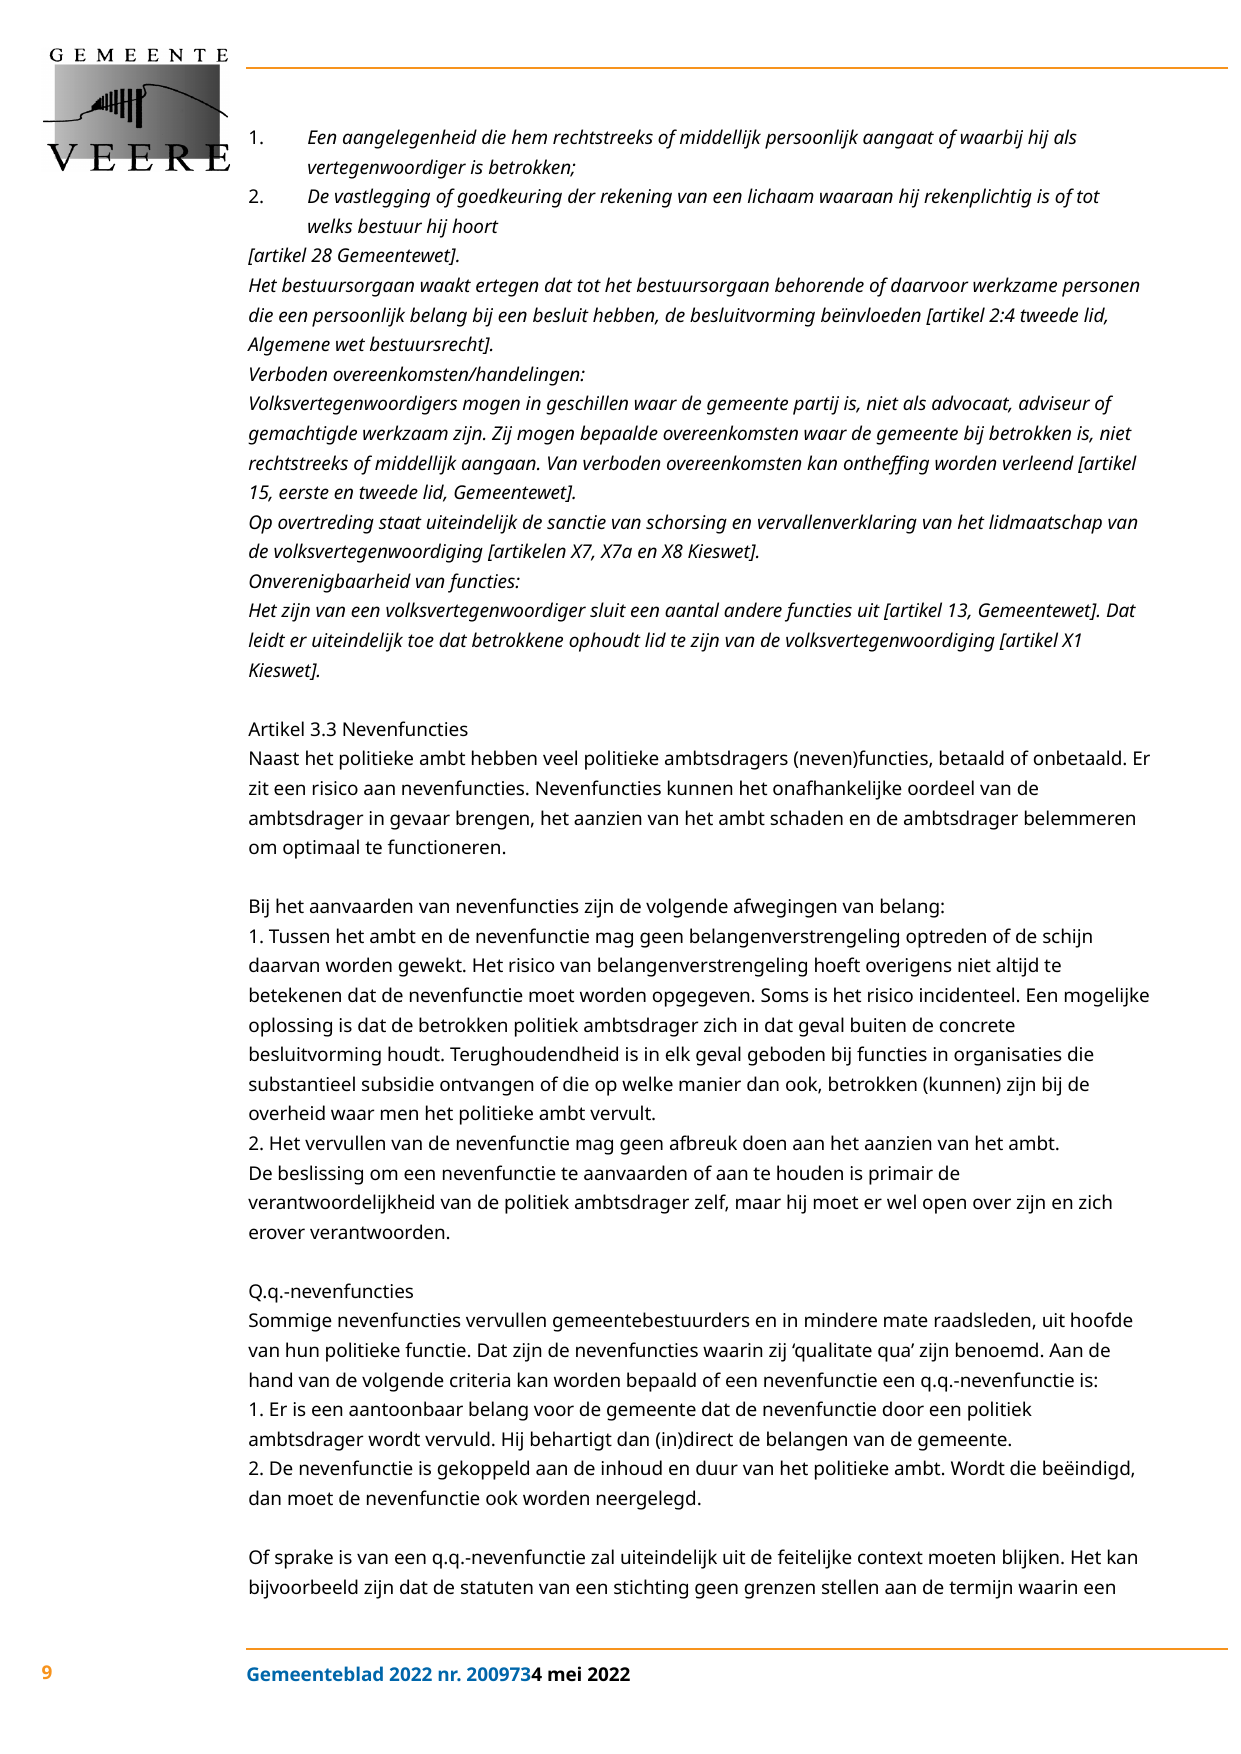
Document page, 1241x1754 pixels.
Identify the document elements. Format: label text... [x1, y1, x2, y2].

text Naast het politieke ambt hebben veel politieke ambtsdragers (neven)functies, betaald of onbetaald. Er zit een risico aan nevenfuncties. Nevenfuncties kunnen het onafhankelijke oordeel van de ambtsdrager in gevaar brengen, het aanzien van het ambt schaden en de ambtsdrager belemmeren om optimaal te functioneren. [248, 746, 1152, 860]
text Het zijn van een volksvertegenwoordiger sluit een aantal andere functies uit [artikel 13, Gemeentewet]. Dat leidt er uiteindelijk toe dat betrokkene ophoudt lid te zijn van de volksvertegenwoordiging [artikel X1 Kieswet]. [248, 598, 1152, 683]
picture [41, 47, 231, 172]
text Q.q.-nevenfuncties [248, 1278, 1152, 1304]
text Bij het aanvaarden van nevenfuncties zijn de volgende afwegingen van belang: [248, 893, 1152, 919]
text 1. Er is een aantoonbaar belang voor de gemeente dat de nevenfunctie door een politiek ambtsdrager wordt vervuld. Hij behartigt dan (in)direct de belangen van de gemeente. [248, 1396, 1152, 1452]
text Of sprake is van een q.q.-nevenfunctie zal uiteindelijk uit de feitelijke context moeten blijken. Het kan bijvoorbeeld zijn dat de statuten van een stichting geen grenzen stellen aan de termijn waarin een [248, 1544, 1152, 1600]
text Op overtreding staat uiteindelijk de sanctie van schorsing en vervallenverklaring van het lidmaatschap van de volksvertegenwoordiging [artikelen X7, X7a en X8 Kieswet]. [248, 509, 1152, 564]
text Volksvertegenwoordigers mogen in geschillen waar de gemeente partij is, niet als advocaat, adviseur of gemachtigde werkzaam zijn. Zij mogen bepaalde overeenkomsten waar de gemeente bij betrokken is, niet rechtstreeks of middellijk aangaan. Van verboden overeenkomsten kan ontheffing worden verleend [artikel 15, eerste en tweede lid, Gemeentewet]. [248, 391, 1152, 505]
text Sommige nevenfuncties vervullen gemeentebestuurders en in mindere mate raadsleden, uit hoofde van hun politieke functie. Dat zijn de nevenfuncties waarin zij ‘qualitate qua’ zijn benoemd. Aan de hand van de volgende criteria kan worden bepaald of een nevenfunctie een q.q.-nevenfunctie is: [248, 1308, 1152, 1393]
text Artikel 3.3 Nevenfuncties [248, 716, 1152, 742]
list De vastlegging of goedkeuring der rekening van een lichaam waaraan hij rekenplichtig is of tot welks bestuur hij hoort [248, 183, 1152, 239]
text De beslissing om een nevenfunctie te aanvaarden of aan te houden is primair de verantwoordelijkheid van de politiek ambtsdrager zelf, maar hij moet er wel open over zijn en zich erover verantwoorden. [248, 1160, 1152, 1245]
text 2. Het vervullen van de nevenfunctie mag geen afbreuk doen aan het aanzien van het ambt. [248, 1130, 1152, 1156]
text Verboden overeenkomsten/handelingen: [248, 361, 1152, 387]
text Onverenigbaarheid van functies: [248, 568, 1152, 594]
text [artikel 28 Gemeentewet]. [248, 243, 1152, 268]
list Een aangelegenheid die hem rechtstreeks of middellijk persoonlijk aangaat of waarbij hij als vertegenwoordiger is betrokken; [248, 124, 1152, 180]
text Het bestuursorgaan waakt ertegen dat tot het bestuursorgaan behorende of daarvoor werkzame personen die een persoonlijk belang bij een besluit hebben, de besluitvorming beïnvloeden [artikel 2:4 tweede lid, Algemene wet bestuursrecht]. [248, 272, 1152, 357]
text 1. Tussen het ambt en de nevenfunctie mag geen belangenverstrengeling optreden of de schijn daarvan worden gewekt. Het risico van belangenverstrengeling hoeft overigens niet altijd te betekenen dat de nevenfunctie moet worden opgegeven. Soms is het risico incidenteel. Een mogelijke oplossing is dat de betrokken politiek ambtsdrager zich in dat geval buiten de concrete besluitvorming houdt. Terughoudendheid is in elk geval geboden bij functies in organisaties die substantieel subsidie ontvangen of die op welke manier dan ook, betrokken (kunnen) zijn bij de overheid waar men het politieke ambt vervult. [248, 923, 1152, 1126]
text 2. De nevenfunctie is gekoppeld aan de inhoud en duur van het politieke ambt. Wordt die beëindigd, dan moet de nevenfunctie ook worden neergelegd. [248, 1456, 1152, 1511]
